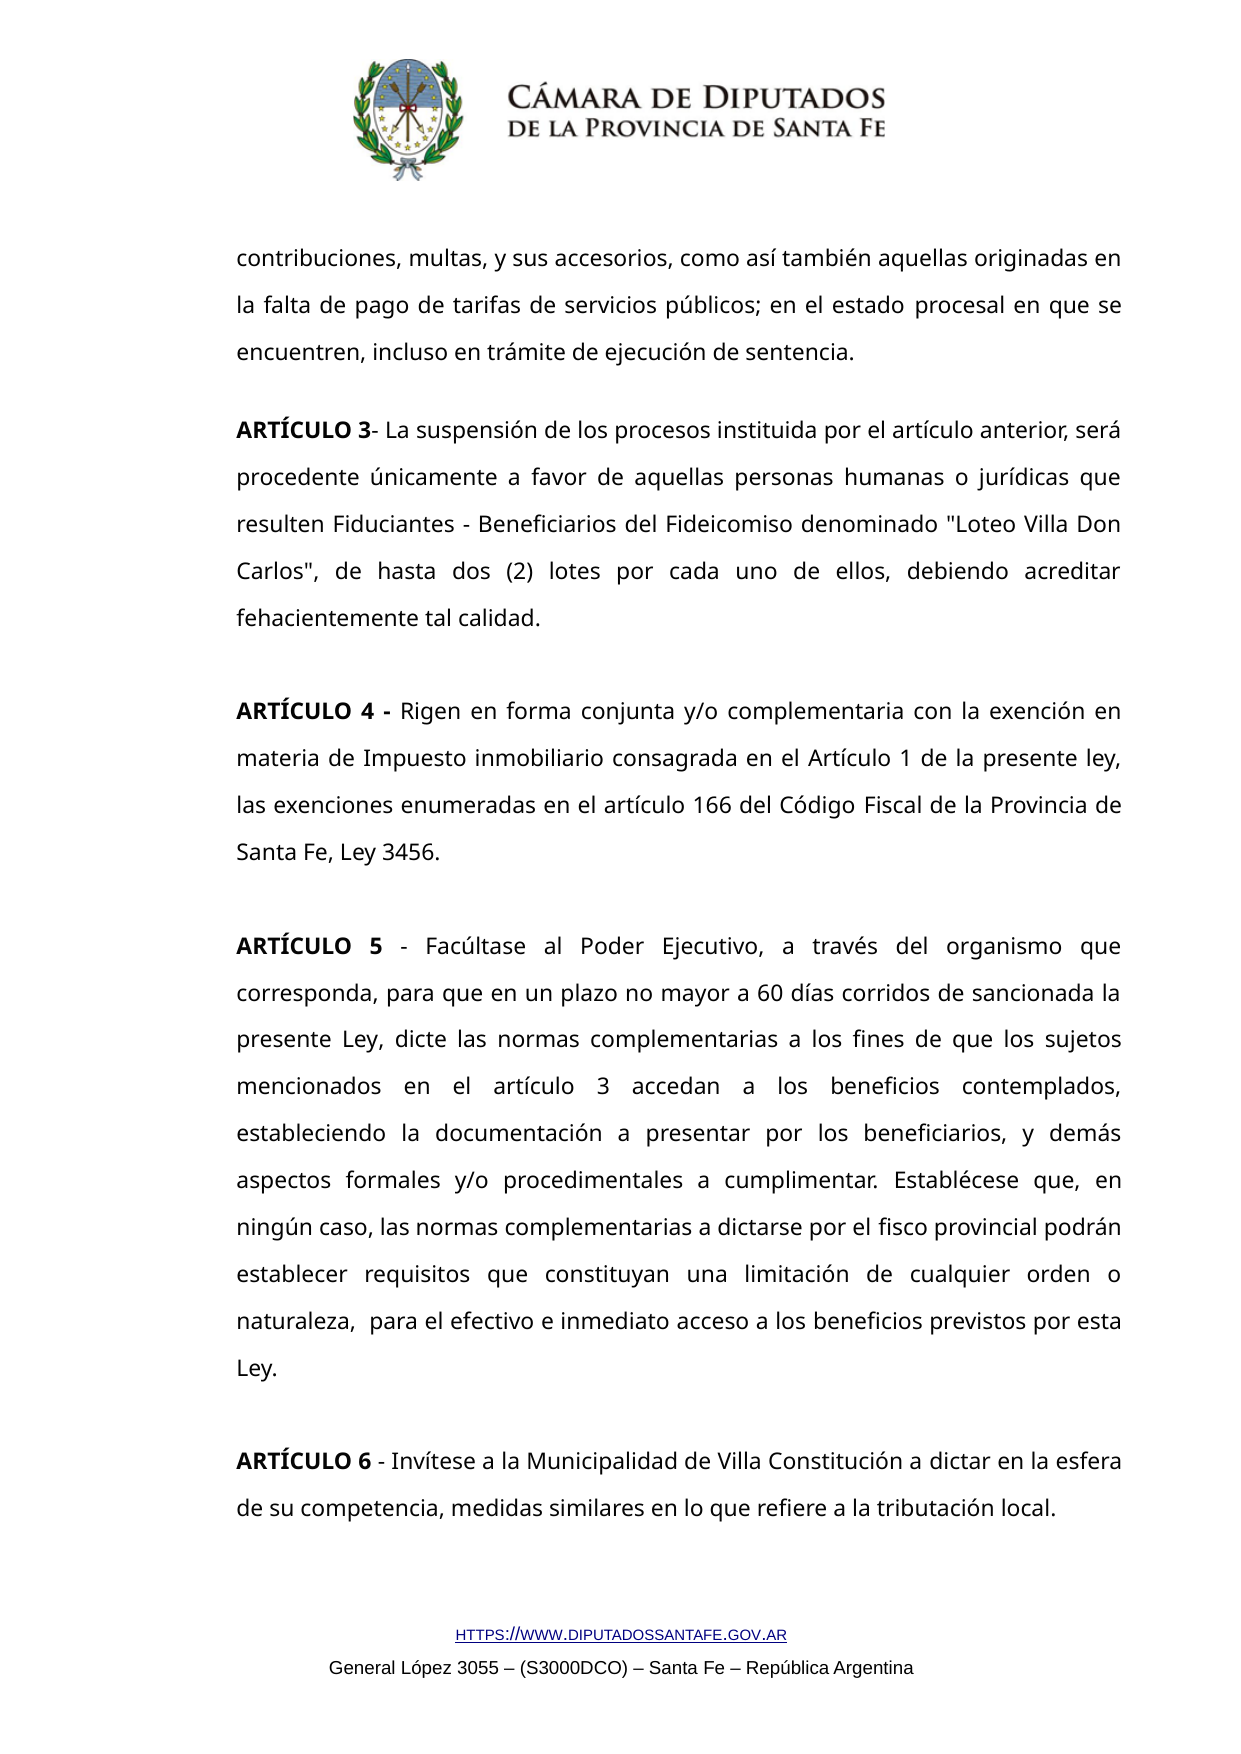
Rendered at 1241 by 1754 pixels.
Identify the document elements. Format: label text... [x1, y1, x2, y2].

text ARTÍCULO 3- La suspensión de los procesos instituida por el artículo anterior, será procedente únicamente a favor de aquellas personas humanas o jurídicas que resulten Fiduciantes - Beneficiarios del Fideicomiso denominado "Loteo Villa Don Carlos", de hasta dos (2) lotes por cada uno de ellos, debiendo acreditar fehacientemente tal calidad. [236, 414, 1122, 633]
text ARTÍCULO 6 - Invítese a la Municipalidad de Villa Constitución a dictar en la esfera de su competencia, medidas similares en lo que refiere a la tributación local. [236, 1445, 1122, 1523]
text contribuciones, multas, y sus accesorios, como así también aquellas originadas en la falta de pago de tarifas de servicios públicos; en el estado procesal en que se encuentren, incluso en trámite de ejecución de sentencia. [236, 242, 1122, 367]
text ARTÍCULO 5 - Facúltase al Poder Ejecutivo, a través del organismo que corresponda, para que en un plazo no mayor a 60 días corridos de sancionada la presente Ley, dicte las normas complementarias a los fines de que los sujetos mencionados en el artículo 3 accedan a los beneficios contemplados, estableciendo la documentación a presentar por los beneficiarios, y demás aspectos formales y/o procedimentales a cumplimentar. Establécese que, en ningún caso, las normas complementarias a dictarse por el fisco provincial podrán establecer requisitos que constituyan una limitación de cualquier orden o naturaleza, para el efectivo e inmediato acceso a los beneficios previstos por esta Ley. [236, 930, 1122, 1383]
text ARTÍCULO 4 - Rigen en forma conjunta y/o complementaria con la exención en materia de Impuesto inmobiliario consagrada en el Artículo 1 de la presente ley, las exenciones enumeradas en el artículo 166 del Código Fiscal de la Provincia de Santa Fe, Ley 3456. [236, 695, 1122, 867]
